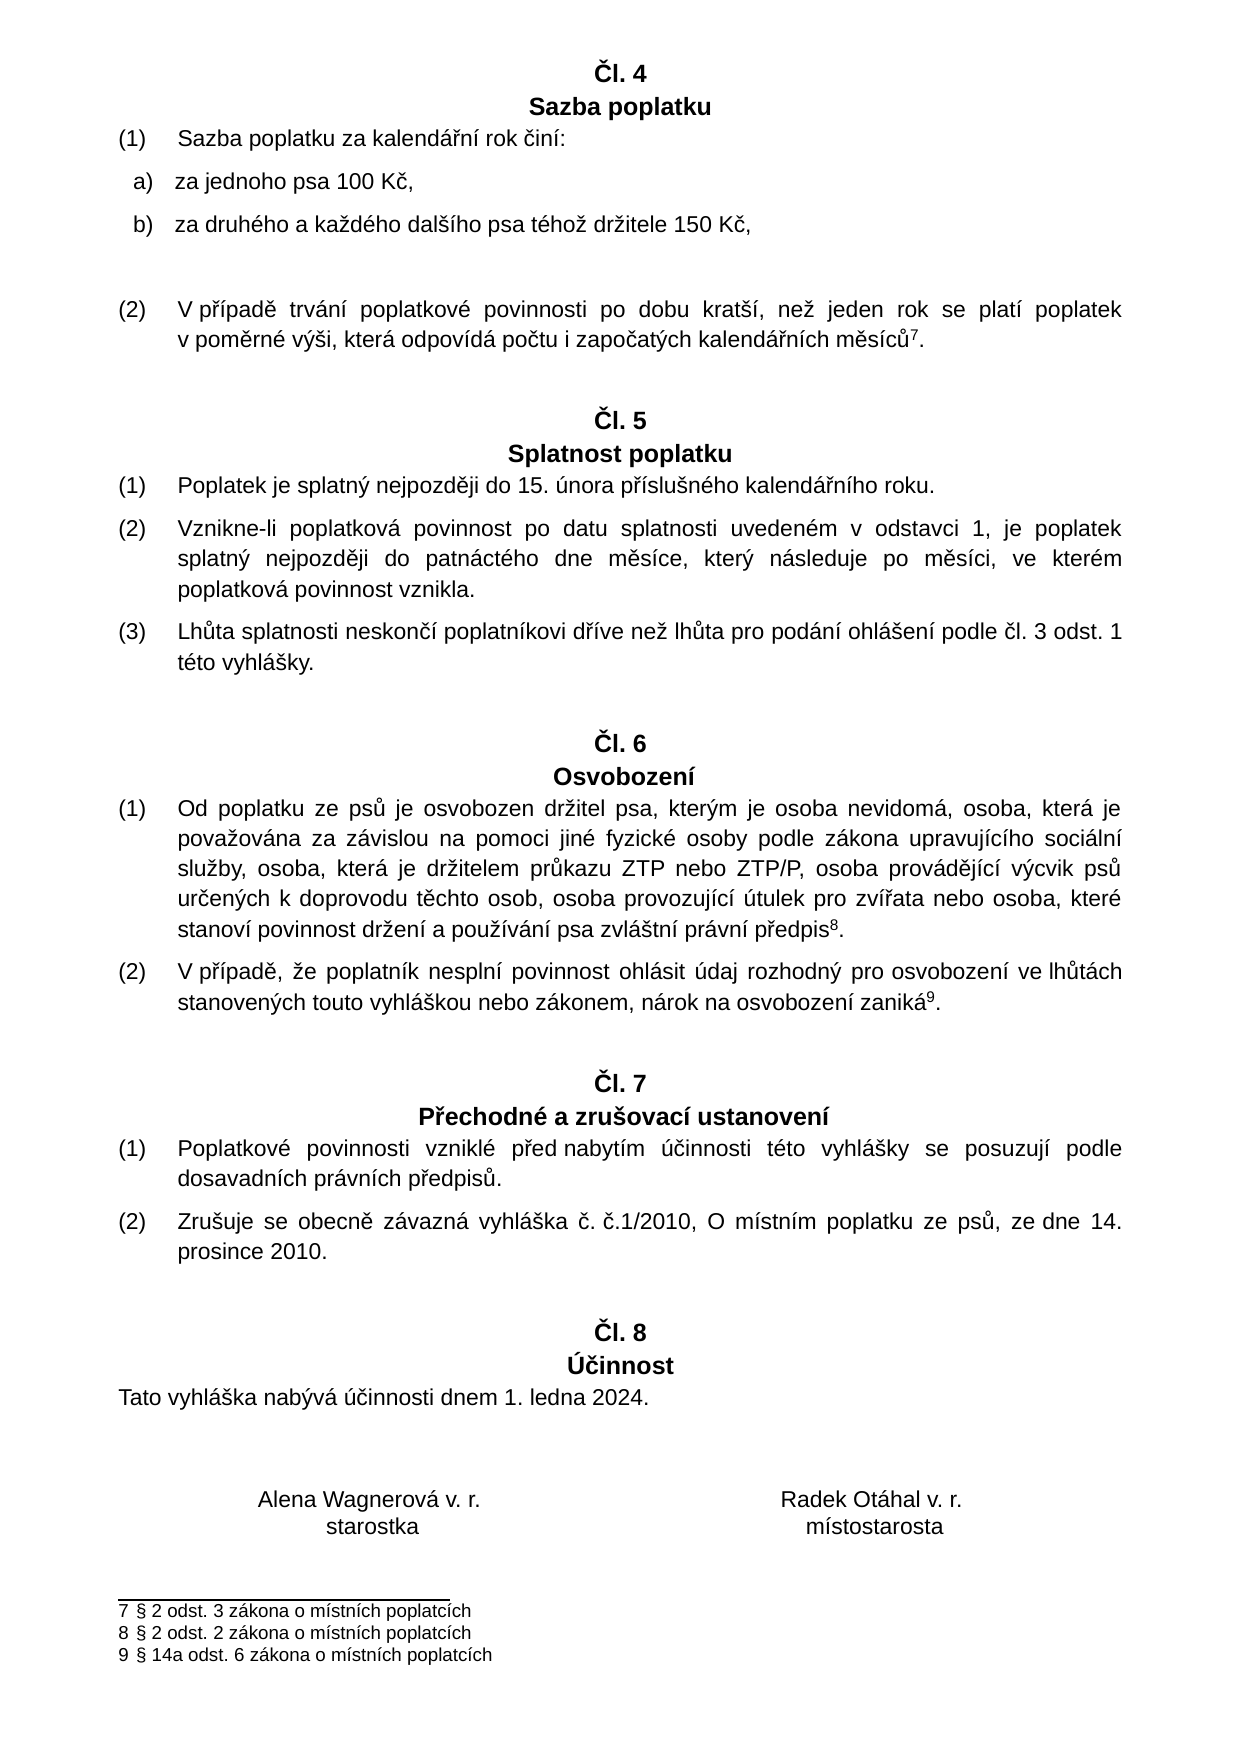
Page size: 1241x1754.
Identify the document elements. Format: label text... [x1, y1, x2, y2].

table_header Radek Otáhal v. r. místostarosta [620, 1427, 1122, 1545]
table_header Alena Wagnerová v. r. starostka [118, 1427, 620, 1545]
list V případě trvání poplatkové povinnosti po dobu kratší, než jeden rok se platí poplatek v poměrné výši, která odpovídá počtu i započatých kalendářních měsíců. [118, 296, 1122, 352]
subtitle Čl. 5 Splatnost poplatku [118, 406, 1122, 468]
list Od poplatku ze psů je osvobozen držitel psa, kterým je osoba nevidomá, osoba, která je považována za závislou na pomoci jiné fyzické osoby podle zákona upravujícího sociální služby, osoba, která je držitelem průkazu ZTP nebo ZTP/P, osoba provádějící výcvik psů určených k doprovodu těchto osob, osoba provozující útulek pro zvířata nebo osoba, které stanoví povinnost držení a používání psa zvláštní právní předpis. [118, 795, 1122, 942]
list Poplatek je splatný nejpozději do 15. února příslušného kalendářního roku. [118, 472, 1122, 499]
subtitle Čl. 7 Přechodné a zrušovací ustanovení [118, 1069, 1122, 1130]
list Sazba poplatku za kalendářní rok činí: [118, 125, 1122, 151]
list Lhůta splatnosti neskončí poplatníkovi dříve než lhůta pro podání ohlášení podle čl. 3 odst. 1 této vyhlášky. [118, 618, 1122, 675]
subtitle Čl. 6 Osvobození [118, 729, 1122, 790]
list § 2 odst. 3 zákona o místních poplatcích [118, 1600, 1122, 1622]
list za jednoho psa 100 Kč, [133, 168, 1122, 194]
list Poplatkové povinnosti vzniklé před nabytím účinnosti této vyhlášky se posuzují podle dosavadních právních předpisů. [118, 1135, 1122, 1191]
subtitle Čl. 8 Účinnost [118, 1318, 1122, 1380]
list § 14a odst. 6 zákona o místních poplatcích [118, 1643, 1122, 1665]
list § 2 odst. 2 zákona o místních poplatcích [118, 1622, 1122, 1643]
list Vznikne-li poplatková povinnost po datu splatnosti uvedeném v odstavci 1, je poplatek splatný nejpozději do patnáctého dne měsíce, který následuje po měsíci, ve kterém poplatková povinnost vznikla. [118, 515, 1122, 602]
list za druhého a každého dalšího psa téhož držitele 150 Kč, [133, 211, 1122, 237]
list V případě, že poplatník nesplní povinnost ohlásit údaj rozhodný pro osvobození ve lhůtách stanovených touto vyhláškou nebo zákonem, nárok na osvobození zaniká. [118, 958, 1122, 1015]
list Zrušuje se obecně závazná vyhláška č. č.1/2010, O místním poplatku ze psů, ze dne 14. prosince 2010. [118, 1208, 1122, 1264]
text Tato vyhláška nabývá účinnosti dnem 1. ledna 2024. [118, 1384, 1122, 1410]
subtitle Čl. 4 Sazba poplatku [118, 59, 1122, 121]
